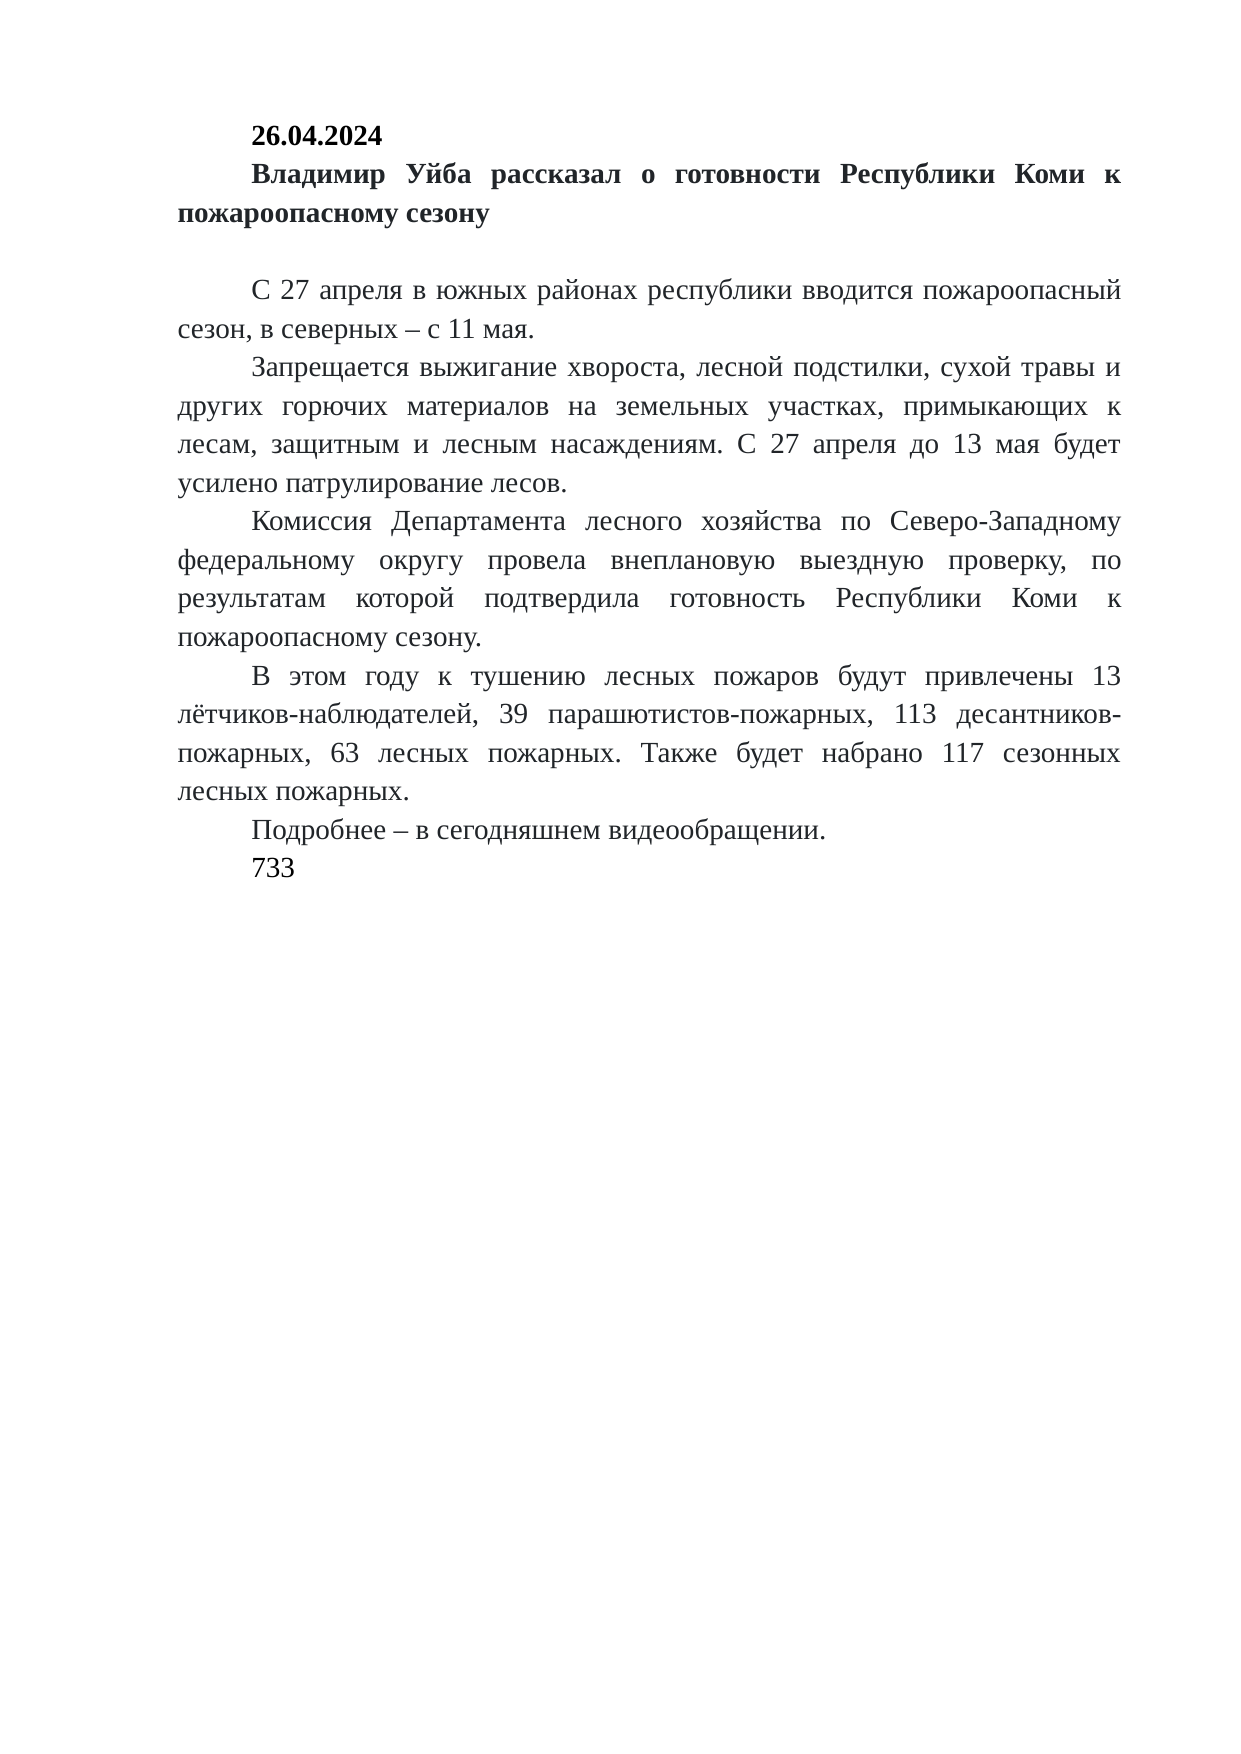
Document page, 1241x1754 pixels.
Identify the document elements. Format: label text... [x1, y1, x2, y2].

text Подробнее – в сегодняшнем видеообращении. [177, 812, 1122, 845]
text Запрещается выжигание хвороста, лесной подстилки, сухой травы и других горючих материалов на земельных участках, примыкающих к лесам, защитным и лесным насаждениям. С 27 апреля до 13 мая будет усилено патрулирование лесов. [177, 349, 1122, 498]
subtitle 26.04.2024 [177, 118, 1122, 152]
text С 27 апреля в южных районах республики вводится пожароопасный сезон, в северных – с 11 мая. [177, 272, 1122, 344]
subtitle Владимир Уйба рассказал о готовности Республики Коми к пожароопасному сезону [177, 157, 1122, 229]
text Комиссия Департамента лесного хозяйства по Северо-Западному федеральному округу провела внеплановую выездную проверку, по результатам которой подтвердила готовность Республики Коми к пожароопасному сезону. [177, 503, 1122, 653]
text В этом году к тушению лесных пожаров будут привлечены 13 лётчиков-наблюдателей, 39 парашютистов-пожарных, 113 десантников-пожарных, 63 лесных пожарных. Также будет набрано 117 сезонных лесных пожарных. [177, 658, 1122, 807]
text 733 [177, 850, 1122, 884]
